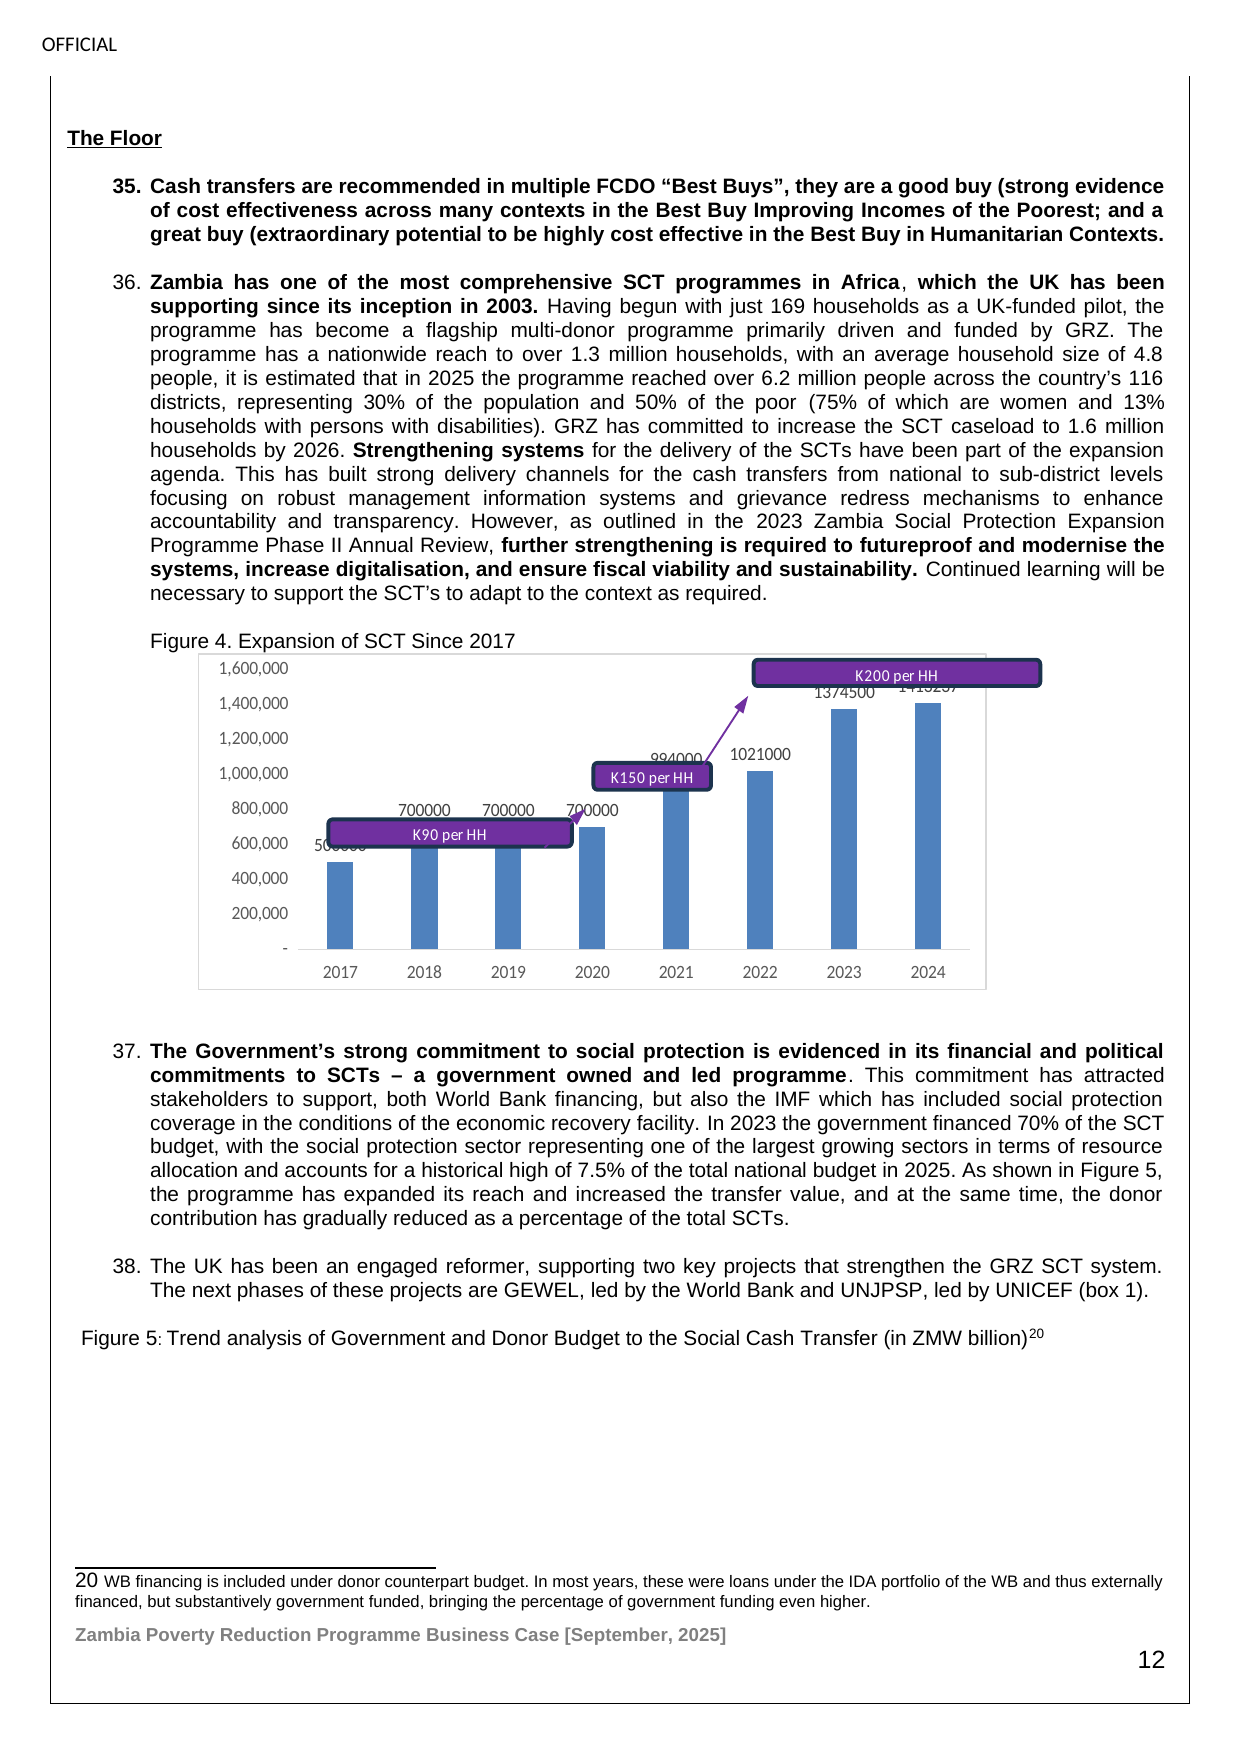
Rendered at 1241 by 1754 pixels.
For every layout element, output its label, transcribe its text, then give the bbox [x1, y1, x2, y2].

text WB financing is included under donor counterpart budget. In most years, these were loans under the IDA portfolio of the WB and thus externally financed, but substantively government funded, bringing the percentage of government funding even higher. [75, 1568, 1165, 1611]
text Figure 5: Trend analysis of Government and Donor Budget to the Social Cash Transfer (in ZMW billion) [75, 1326, 1165, 1350]
list The Government’s strong commitment to social protection is evidenced in its financial and political commitments to SCTs – a government owned and led programme. This commitment has attracted stakeholders to support, both World Bank financing, but also the IMF which has included social protection coverage in the conditions of the economic recovery facility. In 2023 the government financed 70% of the SCT budget, with the social protection sector representing one of the largest growing sectors in terms of resource allocation and accounts for a historical high of 7.5% of the total national budget in 2025. As shown in Figure 5, the programme has expanded its reach and increased the transfer value, and at the same time, the donor contribution has gradually reduced as a percentage of the total SCTs. [112, 1038, 1165, 1230]
list Zambia has one of the most comprehensive SCT programmes in Africa, which the UK has been supporting since its inception in 2003. Having begun with just 169 households as a UK-funded pilot, the programme has become a flagship multi-donor programme primarily driven and funded by GRZ. The programme has a nationwide reach to over 1.3 million households, with an average household size of 4.8 people, it is estimated that in 2025 the programme reached over 6.2 million people across the country’s 116 districts, representing 30% of the population and 50% of the poor (75% of which are women and 13% households with persons with disabilities). GRZ has committed to increase the SCT caseload to 1.6 million households by 2026. Strengthening systems for the delivery of the SCTs have been part of the expansion agenda. This has built strong delivery channels for the cash transfers from national to sub-district levels focusing on robust management information systems and grievance redress mechanisms to enhance accountability and transparency. However, as outlined in the 2023 Zambia Social Protection Expansion Programme Phase II Annual Review, further strengthening is required to futureproof and modernise the systems, increase digitalisation, and ensure fiscal viability and sustainability. Continued learning will be necessary to support the SCT’s to adapt to the context as required. [112, 270, 1165, 605]
list Cash transfers are recommended in multiple FCDO “Best Buys”, they are a good buy (strong evidence of cost effectiveness across many contexts in the Best Buy Improving Incomes of the Poorest; and a great buy (extraordinary potential to be highly cost effective in the Best Buy in Humanitarian Contexts. [112, 174, 1165, 246]
list The Floor [67, 126, 1165, 150]
text Figure 4. Expansion of SCT Since 2017 [75, 629, 1165, 653]
list The UK has been an engaged reformer, supporting two key projects that strengthen the GRZ SCT system. The next phases of these projects are GEWEL, led by the World Bank and UNJPSP, led by UNICEF (box 1). [112, 1254, 1165, 1302]
